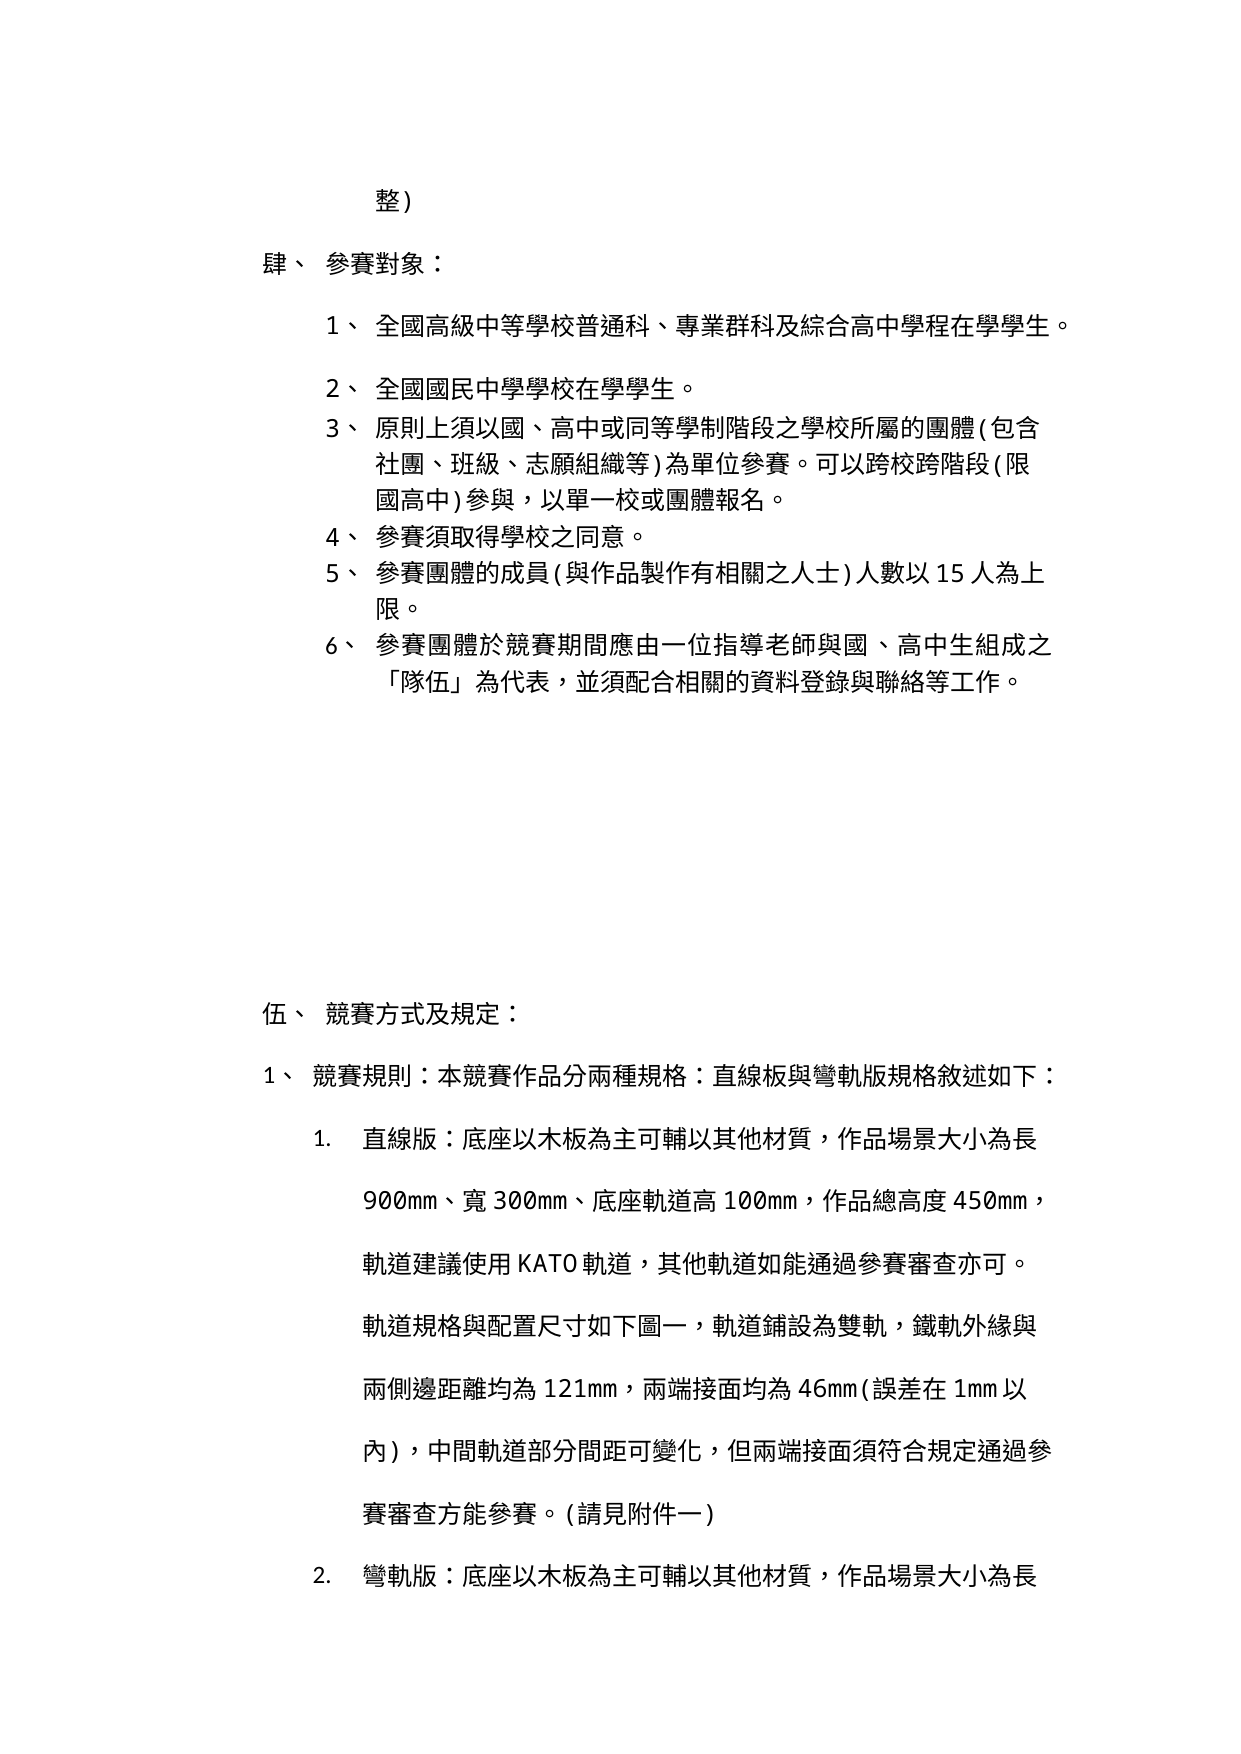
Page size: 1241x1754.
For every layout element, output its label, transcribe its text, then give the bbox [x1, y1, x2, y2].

list 直線版：底座以木板為主可輔以其他材質，作品場景大小為長900mm、寬300mm、底座軌道高100mm，作品總高度450mm，軌道建議使用KATO軌道，其他軌道如能通過參賽審查亦可。軌道規格與配置尺寸如下圖一，軌道鋪設為雙軌，鐵軌外緣與兩側邊距離均為121mm，兩端接面均為46mm(誤差在1mm以內)，中間軌道部分間距可變化，但兩端接面須符合規定通過參賽審查方能參賽。(請見附件一) [312, 1096, 1053, 1533]
list 參賽對象： [262, 221, 1053, 283]
list 競賽規則：本競賽作品分兩種規格：直線板與彎軌版規格敘述如下： [262, 1033, 1053, 1096]
list 參賽團體的成員(與作品製作有相關之人士)人數以15人為上限。 [325, 553, 1053, 626]
list 原則上須以國、高中或同等學制階段之學校所屬的團體(包含社團、班級、志願組織等)為單位參賽。可以跨校跨階段(限國高中)參與，以單一校或團體報名。 [325, 408, 1053, 517]
list 舉辦地點：彰化縣立竹塘國民中學 (暫定,依參賽人數可能調整) [325, 158, 1053, 221]
list 彎軌版：底座以木板為主可輔以其他材質，作品場景大小為長 [312, 1533, 1053, 1596]
list 參賽須取得學校之同意。 [325, 517, 1053, 553]
list 全國國民中學學校在學學生。 [325, 346, 1053, 408]
list 全國高級中等學校普通科、專業群科及綜合高中學程在學學生。 [325, 283, 1053, 346]
list 參賽團體於競賽期間應由一位指導老師與國、高中生組成之「隊伍」為代表，並須配合相關的資料登錄與聯絡等工作。 [325, 626, 1053, 698]
list 競賽方式及規定： [262, 971, 1053, 1033]
